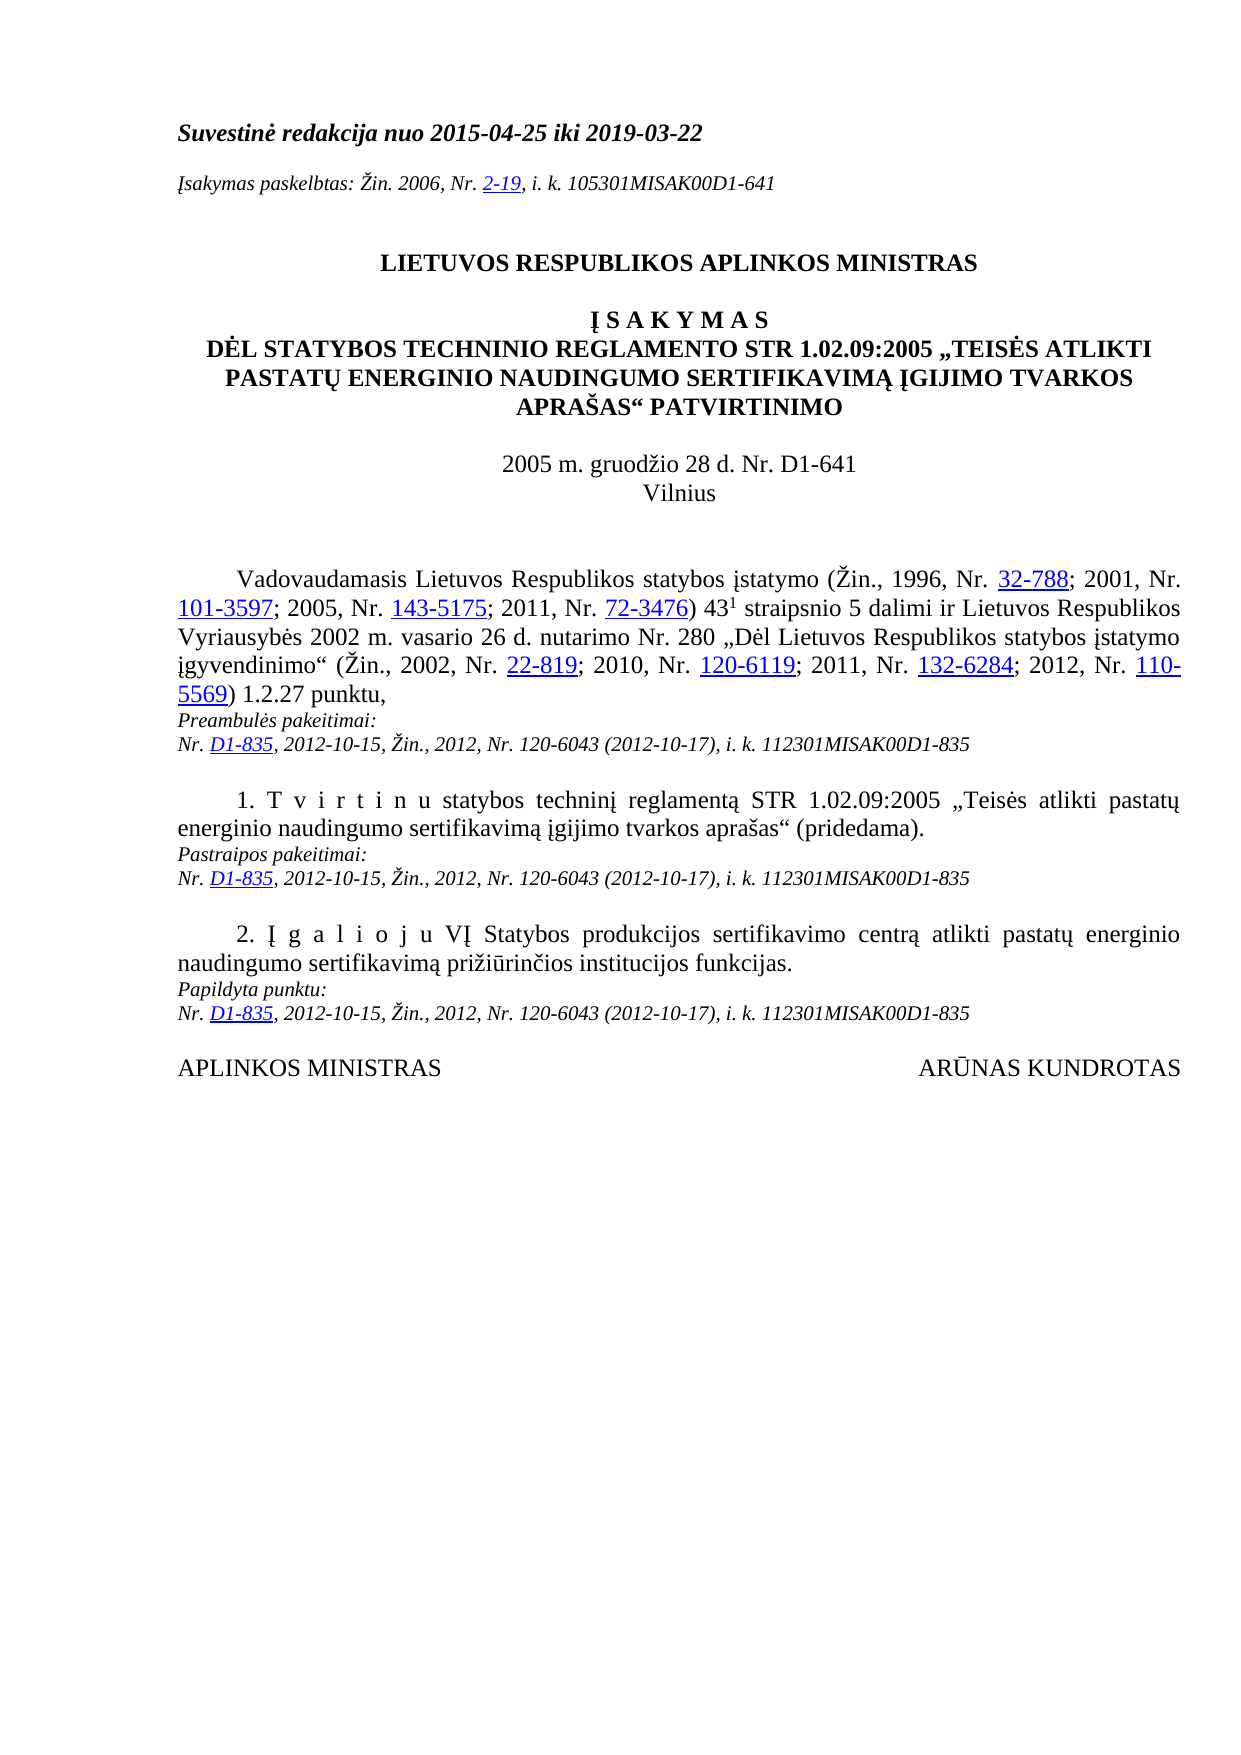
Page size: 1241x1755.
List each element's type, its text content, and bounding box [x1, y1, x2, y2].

text Įsakymas paskelbtas: Žin. 2006, Nr. 2-19, i. k. 105301MISAK00D1-641 [177, 171, 1181, 195]
text Vadovaudamasis Lietuvos Respublikos statybos įstatymo (Žin., 1996, Nr. 32-788; 2001, Nr. 101-3597; 2005, Nr. 143-5175; 2011, Nr. 72-3476) 431 straipsnio 5 dalimi ir Lietuvos Respublikos Vyriausybės 2002 m. vasario 26 d. nutarimo Nr. 280 „Dėl Lietuvos Respublikos statybos įstatymo įgyvendinimo“ (Žin., 2002, Nr. 22-819; 2010, Nr. 120-6119; 2011, Nr. 132-6284; 2012, Nr. 110-5569) 1.2.27 punktu, [177, 564, 1181, 708]
text LIETUVOS RESPUBLIKOS APLINKOS MINISTRAS [177, 248, 1181, 277]
text Vilnius [177, 478, 1181, 507]
text Nr. D1-835, 2012-10-15, Žin., 2012, Nr. 120-6043 (2012-10-17), i. k. 112301MISAK00D1-835 [177, 866, 1181, 890]
text Pastraipos pakeitimai: [177, 842, 1181, 866]
text Nr. D1-835, 2012-10-15, Žin., 2012, Nr. 120-6043 (2012-10-17), i. k. 112301MISAK00D1-835 [177, 732, 1181, 756]
text APLINKOS MINISTRAS ARŪNAS KUNDROTAS [177, 1053, 1181, 1082]
text Preambulės pakeitimai: [177, 708, 1181, 732]
text 2. Į g a l i o j u VĮ Statybos produkcijos sertifikavimo centrą atlikti pastatų energinio naudingumo sertifikavimą prižiūrinčios institucijos funkcijas. [177, 919, 1181, 977]
text Papildyta punktu: [177, 977, 1181, 1001]
text 1. T v i r t i n u statybos techninį reglamentą STR 1.02.09:2005 „Teisės atlikti pastatų energinio naudingumo sertifikavimą įgijimo tvarkos aprašas“ (pridedama). [177, 785, 1181, 842]
text Į S A K Y M A S [177, 305, 1181, 334]
text 2005 m. gruodžio 28 d. Nr. D1-641 [177, 449, 1181, 478]
text DĖL STATYBOS TECHNINIO REGLAMENTO STR 1.02.09:2005 „TEISĖS ATLIKTI PASTATŲ ENERGINIO NAUDINGUMO SERTIFIKAVIMĄ ĮGIJIMO TVARKOS APRAŠAS“ PATVIRTINIMO [177, 334, 1181, 420]
text Nr. D1-835, 2012-10-15, Žin., 2012, Nr. 120-6043 (2012-10-17), i. k. 112301MISAK00D1-835 [177, 1001, 1181, 1025]
text Suvestinė redakcija nuo 2015-04-25 iki 2019-03-22 [177, 118, 1181, 147]
